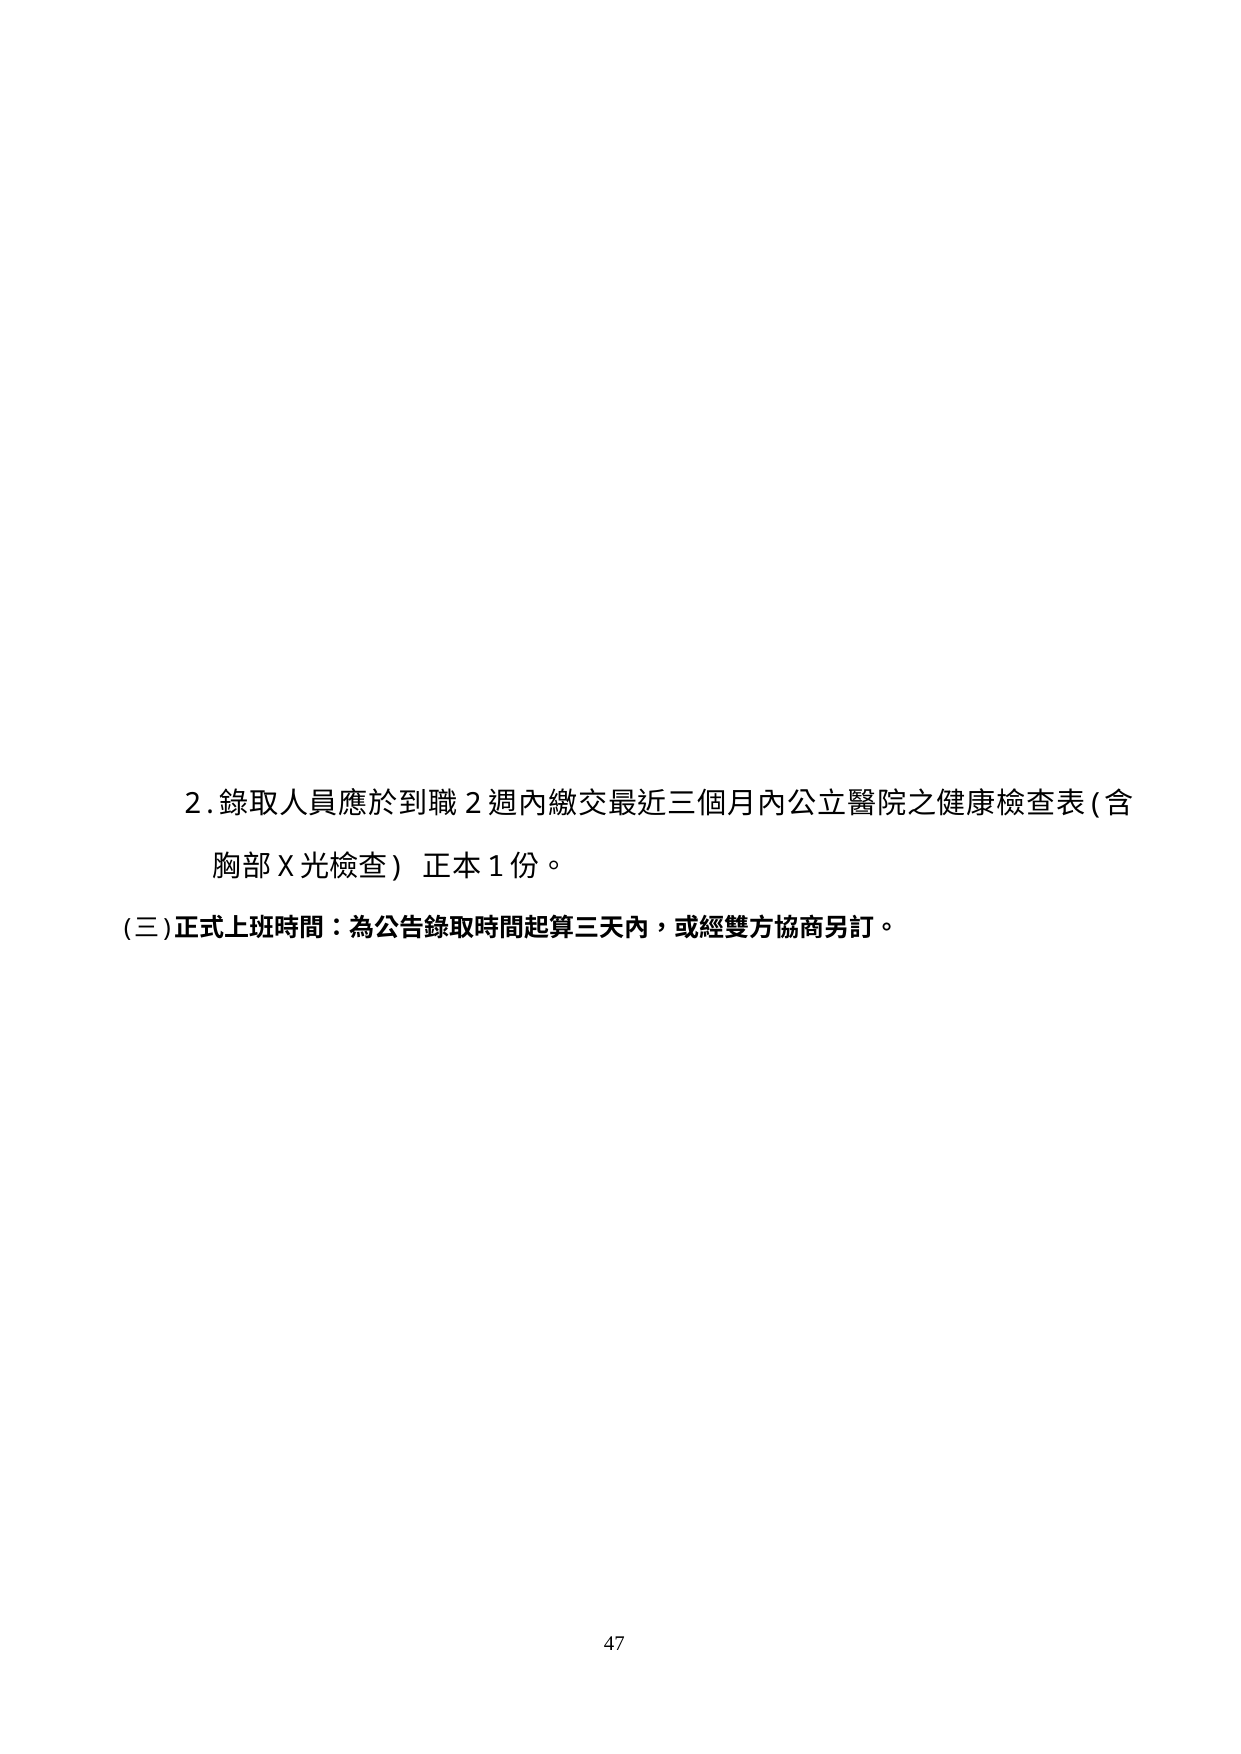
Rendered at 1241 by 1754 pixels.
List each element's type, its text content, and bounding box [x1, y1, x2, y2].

text 2.錄取人員應於到職2週內繳交最近三個月內公立醫院之健康檢查表(含胸部X光檢查) 正本1份。 [183, 759, 1134, 884]
text (三)正式上班時間：為公告錄取時間起算三天內，或經雙方協商另訂。 [94, 884, 1134, 947]
